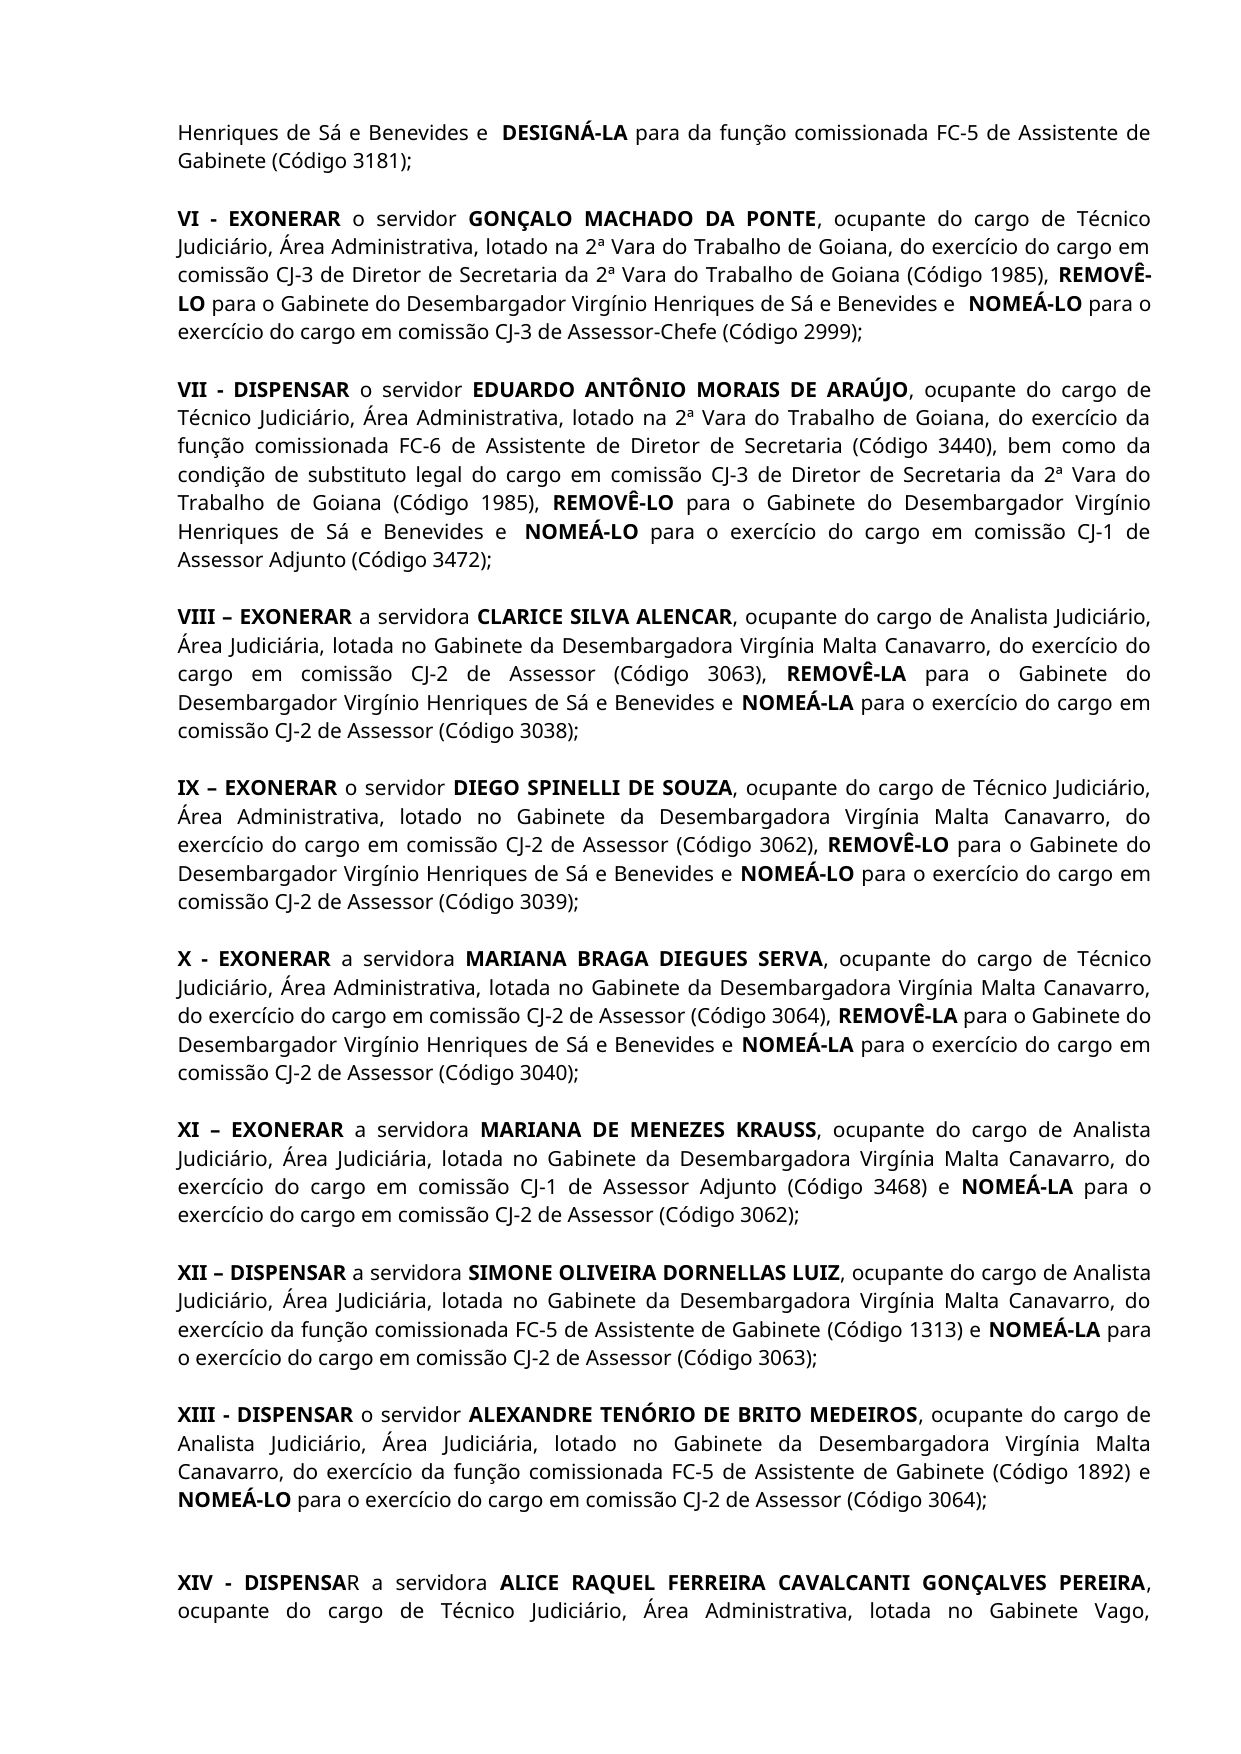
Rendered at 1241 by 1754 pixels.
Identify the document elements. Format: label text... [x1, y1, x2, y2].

text XI – EXONERAR a servidora MARIANA DE MENEZES KRAUSS, ocupante do cargo de Analista Judiciário, Área Judiciária, lotada no Gabinete da Desembargadora Virgínia Malta Canavarro, do exercício do cargo em comissão CJ-1 de Assessor Adjunto (Código 3468) e NOMEÁ-LA para o exercício do cargo em comissão CJ-2 de Assessor (Código 3062); [177, 1115, 1152, 1229]
text VII - DISPENSAR o servidor EDUARDO ANTÔNIO MORAIS DE ARAÚJO, ocupante do cargo de Técnico Judiciário, Área Administrativa, lotado na 2ª Vara do Trabalho de Goiana, do exercício da função comissionada FC-6 de Assistente de Diretor de Secretaria (Código 3440), bem como da condição de substituto legal do cargo em comissão CJ-3 de Diretor de Secretaria da 2ª Vara do Trabalho de Goiana (Código 1985), REMOVÊ-LO para o Gabinete do Desembargador Virgínio Henriques de Sá e Benevides e NOMEÁ-LO para o exercício do cargo em comissão CJ-1 de Assessor Adjunto (Código 3472); [177, 375, 1152, 574]
text VI - EXONERAR o servidor GONÇALO MACHADO DA PONTE, ocupante do cargo de Técnico Judiciário, Área Administrativa, lotado na 2ª Vara do Trabalho de Goiana, do exercício do cargo em comissão CJ-3 de Diretor de Secretaria da 2ª Vara do Trabalho de Goiana (Código 1985), REMOVÊ-LO para o Gabinete do Desembargador Virgínio Henriques de Sá e Benevides e NOMEÁ-LO para o exercício do cargo em comissão CJ-3 de Assessor-Chefe (Código 2999); [177, 204, 1152, 346]
text X - EXONERAR a servidora MARIANA BRAGA DIEGUES SERVA, ocupante do cargo de Técnico Judiciário, Área Administrativa, lotada no Gabinete da Desembargadora Virgínia Malta Canavarro, do exercício do cargo em comissão CJ-2 de Assessor (Código 3064), REMOVÊ-LA para o Gabinete do Desembargador Virgínio Henriques de Sá e Benevides e NOMEÁ-LA para o exercício do cargo em comissão CJ-2 de Assessor (Código 3040); [177, 944, 1152, 1087]
text XIII - DISPENSAR o servidor ALEXANDRE TENÓRIO DE BRITO MEDEIROS, ocupante do cargo de Analista Judiciário, Área Judiciária, lotado no Gabinete da Desembargadora Virgínia Malta Canavarro, do exercício da função comissionada FC-5 de Assistente de Gabinete (Código 1892) e NOMEÁ-LO para o exercício do cargo em comissão CJ-2 de Assessor (Código 3064); [177, 1400, 1152, 1514]
text XIV - DISPENSAR a servidora ALICE RAQUEL FERREIRA CAVALCANTI GONÇALVES PEREIRA, ocupante do cargo de Técnico Judiciário, Área Administrativa, lotada no Gabinete Vago, [177, 1568, 1152, 1625]
text Henriques de Sá e Benevides e DESIGNÁ-LA para da função comissionada FC-5 de Assistente de Gabinete (Código 3181); [177, 118, 1152, 175]
text VIII – EXONERAR a servidora CLARICE SILVA ALENCAR, ocupante do cargo de Analista Judiciário, Área Judiciária, lotada no Gabinete da Desembargadora Virgínia Malta Canavarro, do exercício do cargo em comissão CJ-2 de Assessor (Código 3063), REMOVÊ-LA para o Gabinete do Desembargador Virgínio Henriques de Sá e Benevides e NOMEÁ-LA para o exercício do cargo em comissão CJ-2 de Assessor (Código 3038); [177, 602, 1152, 745]
text IX – EXONERAR o servidor DIEGO SPINELLI DE SOUZA, ocupante do cargo de Técnico Judiciário, Área Administrativa, lotado no Gabinete da Desembargadora Virgínia Malta Canavarro, do exercício do cargo em comissão CJ-2 de Assessor (Código 3062), REMOVÊ-LO para o Gabinete do Desembargador Virgínio Henriques de Sá e Benevides e NOMEÁ-LO para o exercício do cargo em comissão CJ-2 de Assessor (Código 3039); [177, 773, 1152, 916]
text XII – DISPENSAR a servidora SIMONE OLIVEIRA DORNELLAS LUIZ, ocupante do cargo de Analista Judiciário, Área Judiciária, lotada no Gabinete da Desembargadora Virgínia Malta Canavarro, do exercício da função comissionada FC-5 de Assistente de Gabinete (Código 1313) e NOMEÁ-LA para o exercício do cargo em comissão CJ-2 de Assessor (Código 3063); [177, 1258, 1152, 1372]
